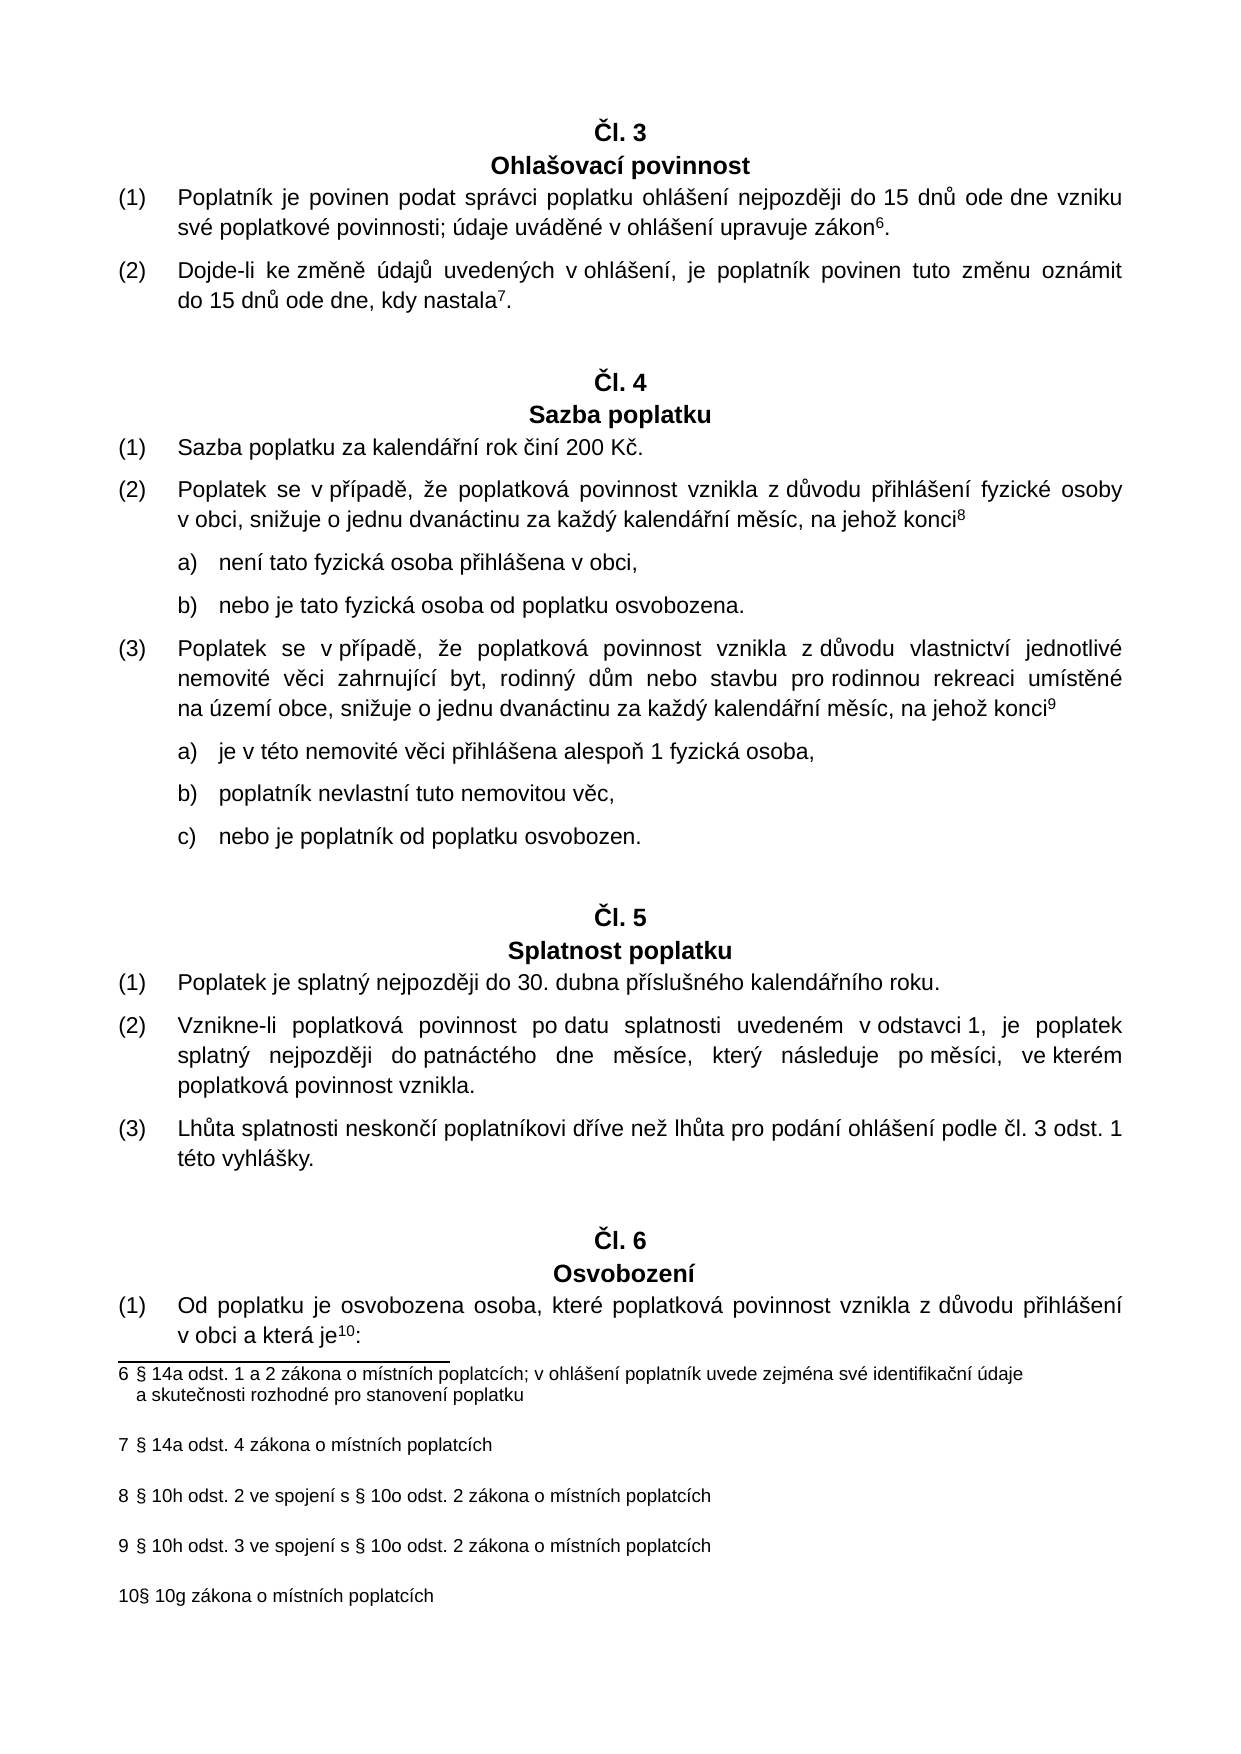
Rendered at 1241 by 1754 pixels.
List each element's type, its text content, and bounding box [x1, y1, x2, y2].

list Lhůta splatnosti neskončí poplatníkovi dříve než lhůta pro podání ohlášení podle čl. 3 odst. 1 této vyhlášky. [118, 1115, 1122, 1172]
list Sazba poplatku za kalendářní rok činí 200 Kč. [118, 433, 1122, 460]
list § 10g zákona o místních poplatcích [118, 1585, 1122, 1607]
list § 10h odst. 2 ve spojení s § 10o odst. 2 zákona o místních poplatcích [118, 1484, 1122, 1506]
list § 14a odst. 1 a 2 zákona o místních poplatcích; v ohlášení poplatník uvede zejména své identifikační údaje a skutečnosti rozhodné pro stanovení poplatku [118, 1362, 1122, 1405]
list Poplatek se v případě, že poplatková povinnost vznikla z důvodu vlastnictví jednotlivé nemovité věci zahrnující byt, rodinný dům nebo stavbu pro rodinnou rekreaci umístěné na území obce, snižuje o jednu dvanáctinu za každý kalendářní měsíc, na jehož konci [118, 634, 1122, 721]
list je v této nemovité věci přihlášena alespoň 1 fyzická osoba, [177, 738, 1122, 764]
list Dojde-li ke změně údajů uvedených v ohlášení, je poplatník povinen tuto změnu oznámit do 15 dnů ode dne, kdy nastala. [118, 257, 1122, 314]
list není tato fyzická osoba přihlášena v obci, [177, 549, 1122, 576]
list Poplatník je povinen podat správci poplatku ohlášení nejpozději do 15 dnů ode dne vzniku své poplatkové povinnosti; údaje uváděné v ohlášení upravuje zákon. [118, 184, 1122, 241]
subtitle Čl. 4 Sazba poplatku [118, 367, 1122, 429]
list § 10h odst. 3 ve spojení s § 10o odst. 2 zákona o místních poplatcích [118, 1535, 1122, 1556]
list nebo je poplatník od poplatku osvobozen. [177, 823, 1122, 849]
subtitle Čl. 3 Ohlašovací povinnost [118, 118, 1122, 180]
subtitle Čl. 5 Splatnost poplatku [118, 903, 1122, 965]
list nebo je tato fyzická osoba od poplatku osvobozena. [177, 592, 1122, 618]
list Od poplatku je osvobozena osoba, které poplatková povinnost vznikla z důvodu přihlášení v obci a která je: [118, 1292, 1122, 1348]
list § 14a odst. 4 zákona o místních poplatcích [118, 1434, 1122, 1456]
list poplatník nevlastní tuto nemovitou věc, [177, 780, 1122, 807]
subtitle Čl. 6 Osvobození [118, 1226, 1122, 1287]
list Poplatek je splatný nejpozději do 30. dubna příslušného kalendářního roku. [118, 969, 1122, 996]
list Poplatek se v případě, že poplatková povinnost vznikla z důvodu přihlášení fyzické osoby v obci, snižuje o jednu dvanáctinu za každý kalendářní měsíc, na jehož konci [118, 476, 1122, 533]
list Vznikne-li poplatková povinnost po datu splatnosti uvedeném v odstavci 1, je poplatek splatný nejpozději do patnáctého dne měsíce, který následuje po měsíci, ve kterém poplatková povinnost vznikla. [118, 1012, 1122, 1099]
